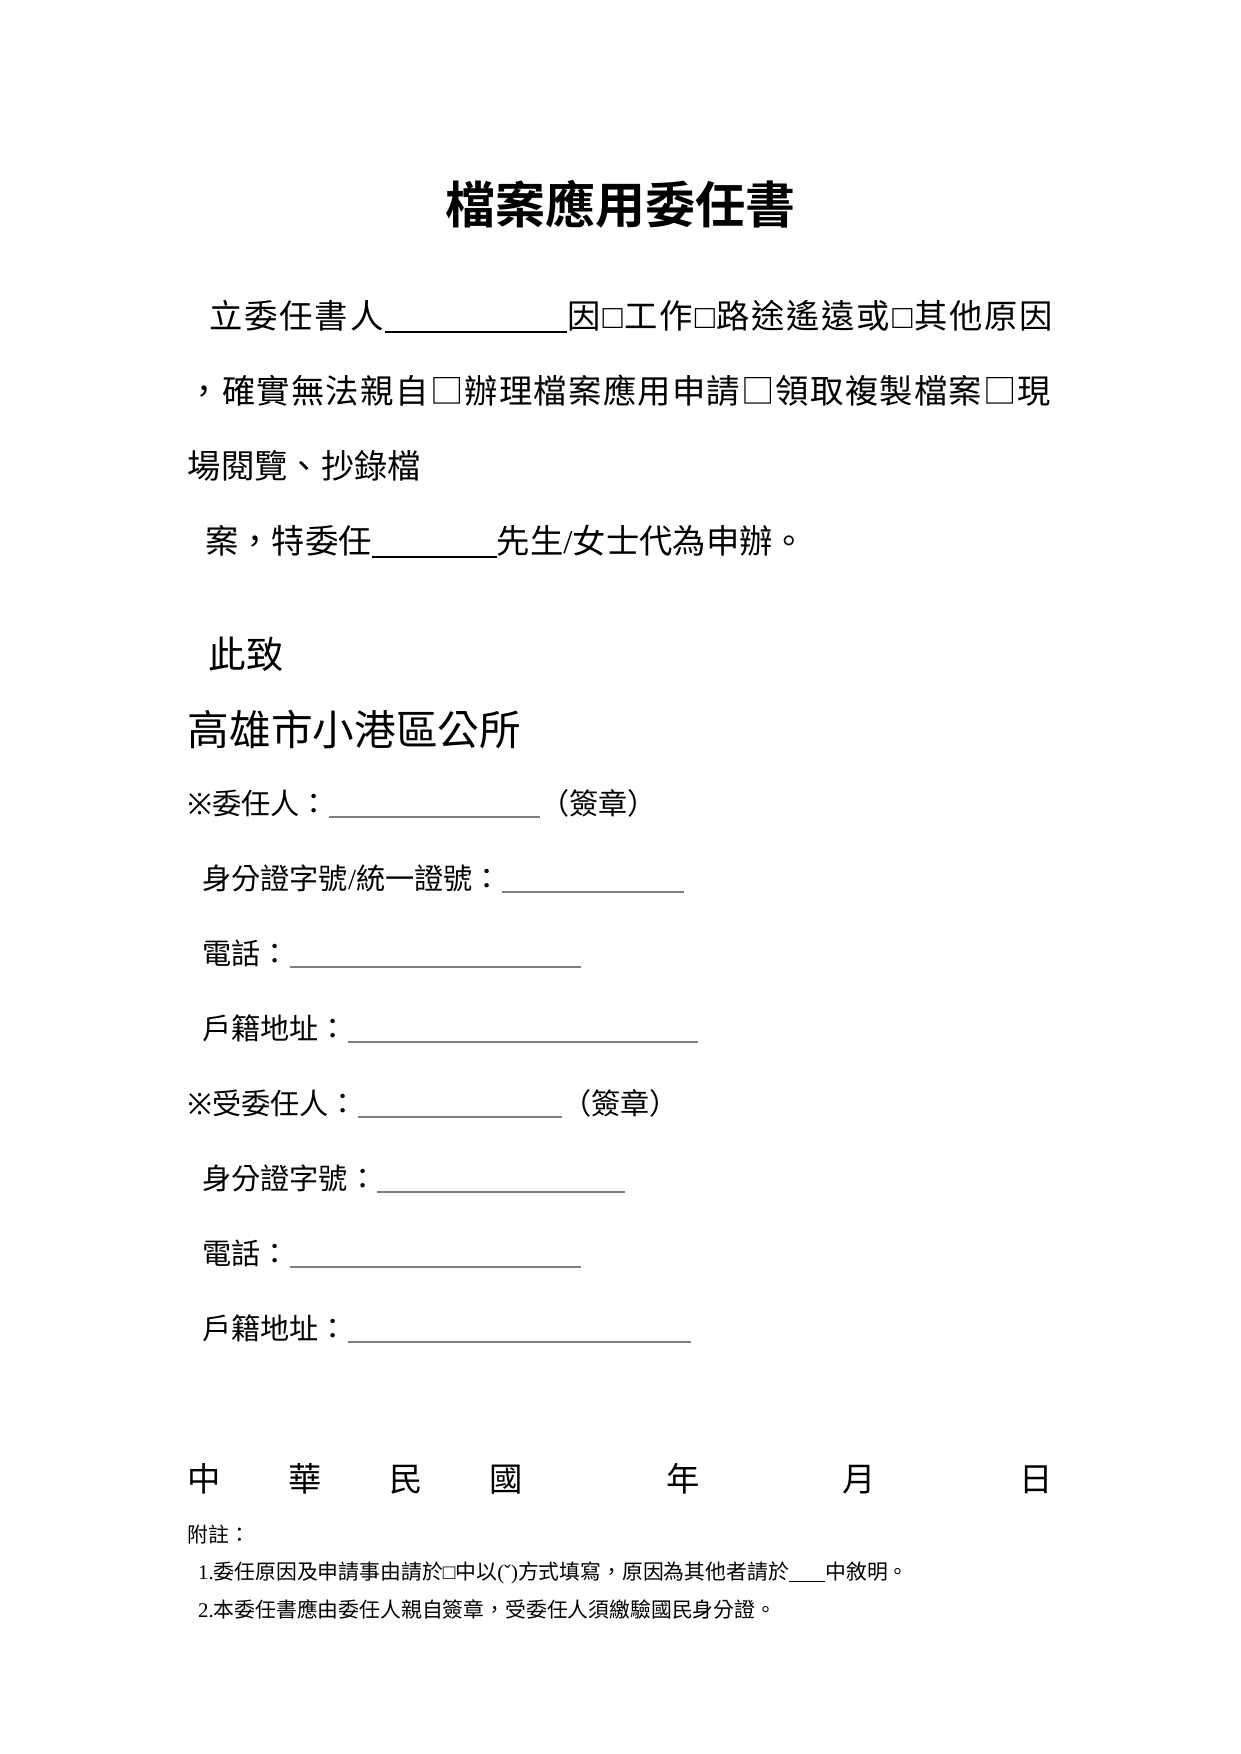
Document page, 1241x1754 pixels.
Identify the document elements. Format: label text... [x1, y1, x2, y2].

text 中華民國 年 月 日 [187, 1439, 1053, 1514]
text 戶籍地址： [187, 1289, 1053, 1364]
text 高雄市小港區公所 [187, 689, 1053, 764]
text 立委任書人 因□工作□路途遙遠或□其他原因 ，確實無法親自□辦理檔案應用申請□領取複製檔案□現場閱覽、抄錄檔 [187, 277, 1053, 502]
text 身分證字號： [187, 1139, 1053, 1214]
text ※委任人： （簽章） [187, 764, 1053, 839]
text 電話： [187, 1214, 1053, 1289]
text 戶籍地址： [187, 989, 1053, 1064]
text 1.委任原因及申請事由請於□中以(ˇ)方式填寫，原因為其他者請於 中敘明。 [187, 1552, 1053, 1589]
text 案，特委任 先生/女士代為申辦。 [187, 502, 1053, 577]
text 附註： [187, 1514, 1053, 1552]
text 身分證字號/統一證號： [187, 839, 1053, 914]
text ※受委任人： （簽章） [187, 1064, 1053, 1139]
text 檔案應用委任書 [187, 164, 1053, 239]
text 2.本委任書應由委任人親自簽章，受委任人須繳驗國民身分證。 [187, 1589, 1053, 1627]
text 此致 [187, 614, 1053, 689]
text 電話： [187, 914, 1053, 989]
